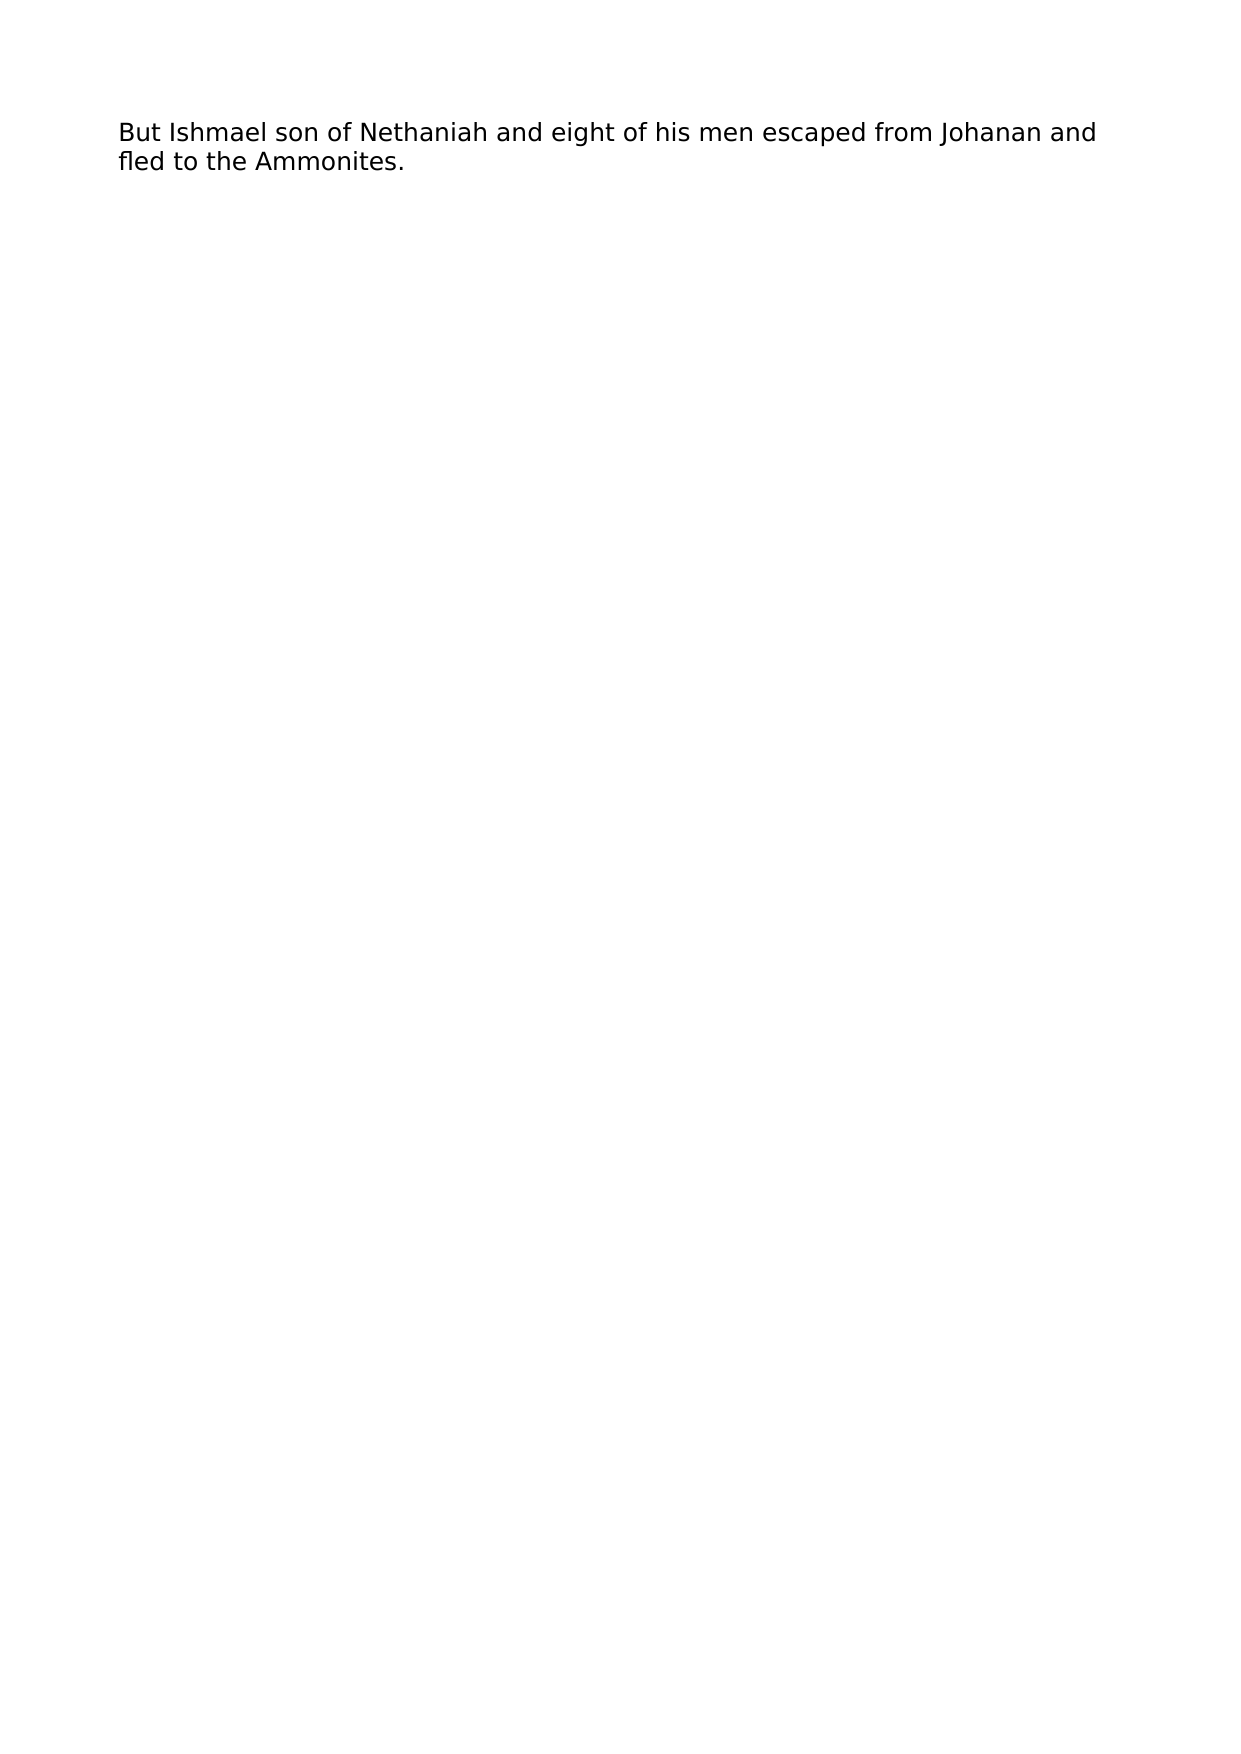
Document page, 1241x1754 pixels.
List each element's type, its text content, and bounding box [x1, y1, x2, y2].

text But Ishmael son of Nethaniah and eight of his men escaped from Johanan and fled to the Ammonites. [118, 118, 1122, 176]
